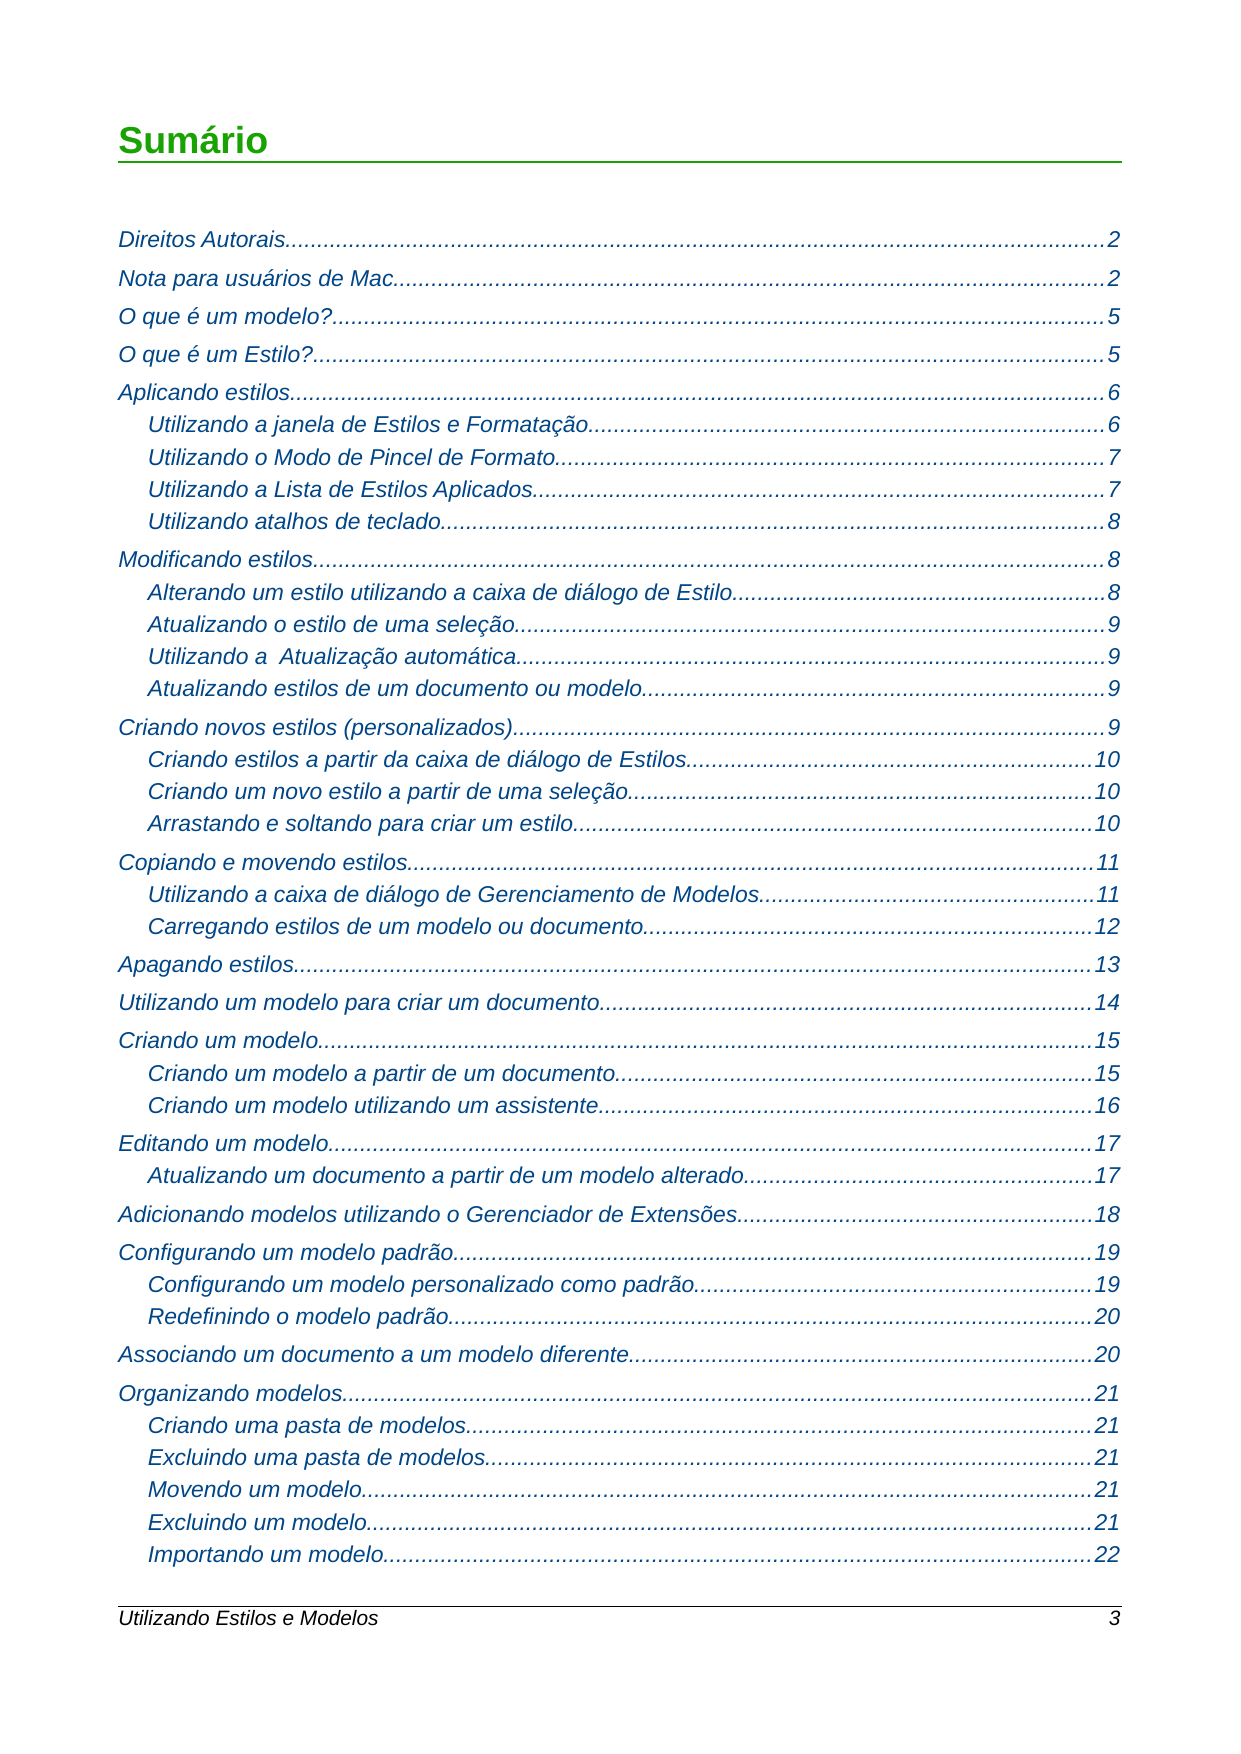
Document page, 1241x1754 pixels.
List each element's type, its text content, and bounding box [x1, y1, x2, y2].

text Redefinindo o modelo padrão 20 [148, 1303, 1122, 1329]
text Criando novos estilos (personalizados) 9 [118, 713, 1122, 740]
text Copiando e movendo estilos 11 [118, 848, 1122, 875]
text Criando um modelo a partir de um documento 15 [148, 1060, 1122, 1086]
text Utilizando a janela de Estilos e Formatação 6 [148, 411, 1122, 437]
text Criando um modelo 15 [118, 1027, 1122, 1054]
text Atualizando estilos de um documento ou modelo 9 [148, 675, 1122, 702]
text Apagando estilos 13 [118, 951, 1122, 977]
text Utilizando o Modo de Pincel de Formato 7 [148, 443, 1122, 470]
text Excluindo um modelo 21 [148, 1509, 1122, 1535]
text Utilizando um modelo para criar um documento 14 [118, 989, 1122, 1016]
text Atualizando o estilo de uma seleção 9 [148, 611, 1122, 637]
text Adicionando modelos utilizando o Gerenciador de Extensões 18 [118, 1201, 1122, 1227]
text O que é um Estilo? 5 [118, 341, 1122, 367]
text Utilizando a Atualização automática 9 [148, 643, 1122, 669]
text Alterando um estilo utilizando a caixa de diálogo de Estilo 8 [148, 578, 1122, 605]
text Utilizando a caixa de diálogo de Gerenciamento de Modelos 11 [148, 881, 1122, 907]
text Direitos Autorais 2 [118, 226, 1122, 253]
text Criando estilos a partir da caixa de diálogo de Estilos 10 [148, 746, 1122, 772]
text Sumário [118, 118, 1122, 161]
text Criando um modelo utilizando um assistente 16 [148, 1092, 1122, 1118]
text Nota para usuários de Mac 2 [118, 264, 1122, 291]
text Criando uma pasta de modelos 21 [148, 1412, 1122, 1438]
text Aplicando estilos 6 [118, 379, 1122, 405]
text Configurando um modelo padrão 19 [118, 1239, 1122, 1265]
text O que é um modelo? 5 [118, 303, 1122, 329]
text Excluindo uma pasta de modelos 21 [148, 1444, 1122, 1470]
text Associando um documento a um modelo diferente 20 [118, 1341, 1122, 1368]
text Editando um modelo 17 [118, 1130, 1122, 1156]
text Importando um modelo 22 [148, 1541, 1122, 1567]
text Carregando estilos de um modelo ou documento 12 [148, 913, 1122, 939]
text Movendo um modelo 21 [148, 1476, 1122, 1503]
text Organizando modelos 21 [118, 1379, 1122, 1406]
text Criando um novo estilo a partir de uma seleção 10 [148, 778, 1122, 804]
text Arrastando e soltando para criar um estilo 10 [148, 810, 1122, 837]
text Atualizando um documento a partir de um modelo alterado 17 [148, 1162, 1122, 1189]
text Modificando estilos 8 [118, 546, 1122, 572]
text Utilizando a Lista de Estilos Aplicados 7 [148, 476, 1122, 502]
text Utilizando atalhos de teclado 8 [148, 508, 1122, 534]
text Configurando um modelo personalizado como padrão 19 [148, 1271, 1122, 1297]
